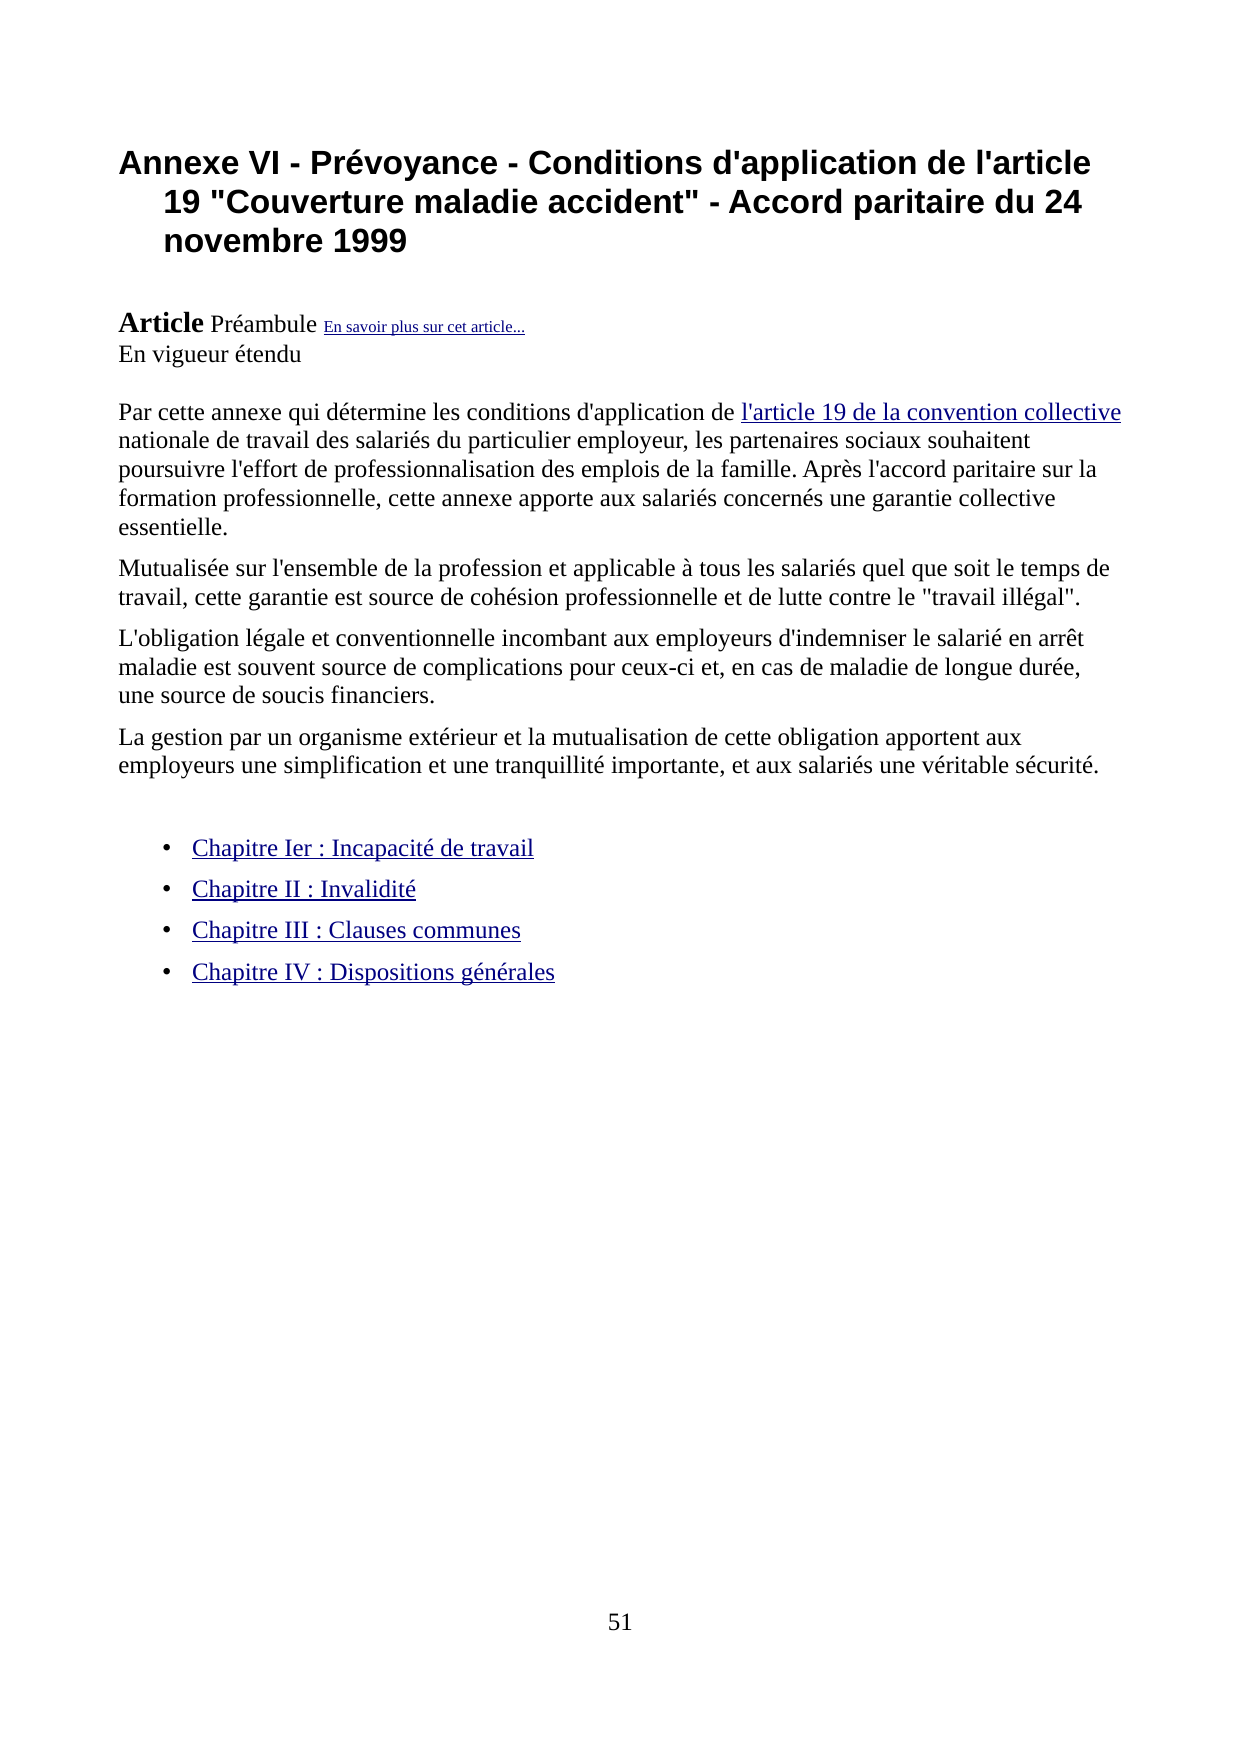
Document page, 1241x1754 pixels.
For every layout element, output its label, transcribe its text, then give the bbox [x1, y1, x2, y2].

subtitle Annexe VI - Prévoyance - Conditions d'application de l'article 19 "Couverture maladie accident" - Accord paritaire du 24 novembre 1999 [118, 143, 1122, 259]
list Chapitre II : Invalidité [162, 874, 1122, 903]
list Chapitre III : Clauses communes [162, 916, 1122, 944]
text En vigueur étendu [118, 339, 1122, 367]
text La gestion par un organisme extérieur et la mutualisation de cette obligation apportent aux employeurs une simplification et une tranquillité importante, et aux salariés une véritable sécurité. [118, 722, 1122, 779]
text Article Préambule En savoir plus sur cet article... [118, 305, 1122, 339]
list Chapitre IV : Dispositions générales [162, 957, 1122, 986]
list Chapitre Ier : Incapacité de travail [162, 833, 1122, 862]
text Par cette annexe qui détermine les conditions d'application de l'article 19 de la convention collective nationale de travail des salariés du particulier employeur, les partenaires sociaux souhaitent poursuivre l'effort de professionnalisation des emplois de la famille. Après l'accord paritaire sur la formation professionnelle, cette annexe apporte aux salariés concernés une garantie collective essentielle. [118, 397, 1122, 541]
text Mutualisée sur l'ensemble de la profession et applicable à tous les salariés quel que soit le temps de travail, cette garantie est source de cohésion professionnelle et de lutte contre le "travail illégal". [118, 553, 1122, 611]
text L'obligation légale et conventionnelle incombant aux employeurs d'indemniser le salarié en arrêt maladie est souvent source de complications pour ceux-ci et, en cas de maladie de longue durée, une source de soucis financiers. [118, 623, 1122, 709]
